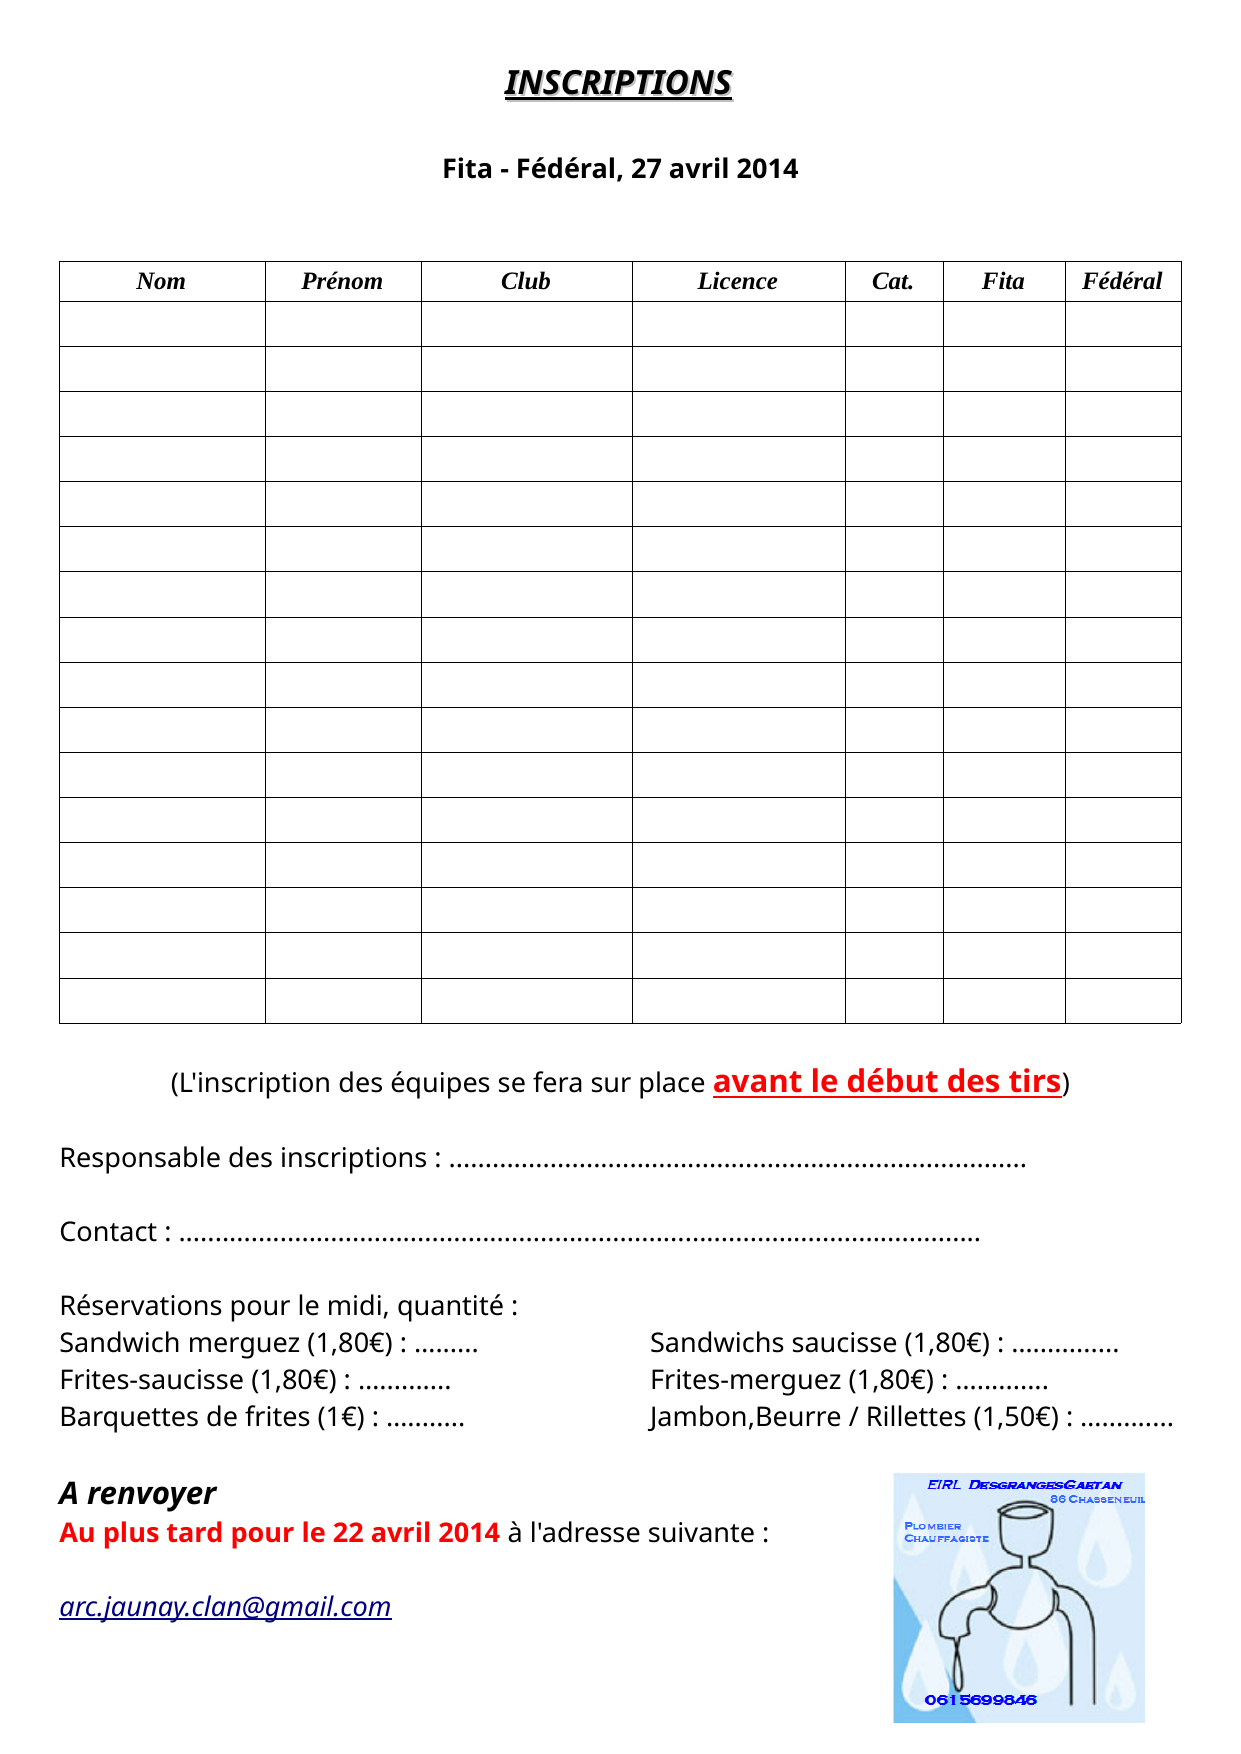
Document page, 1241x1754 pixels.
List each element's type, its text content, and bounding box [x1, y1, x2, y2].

table_cell [266, 798, 421, 842]
table_cell [944, 618, 1065, 662]
table_cell [846, 302, 943, 346]
table_cell [1066, 347, 1181, 391]
table_cell [266, 437, 421, 481]
table_cell [422, 482, 632, 526]
table_cell [944, 708, 1065, 752]
text A renvoyer [59, 1471, 1181, 1513]
table_cell [266, 392, 421, 436]
text Barquettes de frites (1€) : …........ Jambon,Beurre / Rillettes (1,50€) : ….......... [59, 1397, 1181, 1434]
table_cell [1066, 843, 1181, 887]
table_cell [1066, 437, 1181, 481]
table_cell [60, 572, 265, 617]
table_cell [266, 979, 421, 1022]
table_cell [60, 888, 265, 932]
table_cell [1066, 933, 1181, 977]
table_cell [944, 979, 1065, 1022]
table_header Licence [633, 262, 845, 301]
table_cell [422, 392, 632, 436]
table_cell [944, 572, 1065, 617]
text Contact : ............................................................................................................... [59, 1213, 1181, 1249]
text Réservations pour le midi, quantité : [59, 1286, 1181, 1323]
text (L'inscription des équipes se fera sur place avant le début des tirs) [59, 1059, 1181, 1102]
table_cell [266, 302, 421, 346]
table_cell [266, 753, 421, 797]
table_cell [422, 437, 632, 481]
table_cell [422, 708, 632, 752]
table_cell [846, 572, 943, 617]
table_cell [633, 933, 845, 977]
table_cell [846, 933, 943, 977]
table_cell [633, 572, 845, 617]
table_cell [846, 392, 943, 436]
table_cell [633, 663, 845, 707]
table_cell [60, 618, 265, 662]
table_cell [633, 798, 845, 842]
table_cell [633, 843, 845, 887]
table_cell [633, 482, 845, 526]
table_cell [1066, 708, 1181, 752]
table_cell [846, 753, 943, 797]
table_cell [944, 437, 1065, 481]
table_cell [846, 437, 943, 481]
table_cell [944, 527, 1065, 571]
table_cell [944, 302, 1065, 346]
text Sandwich merguez (1,80€) : …...... Sandwichs saucisse (1,80€) : …............ [59, 1323, 1181, 1360]
table_cell [1066, 392, 1181, 436]
table_cell [60, 933, 265, 977]
table_cell [60, 753, 265, 797]
table_cell [422, 979, 632, 1022]
table_cell [422, 798, 632, 842]
table_cell [422, 888, 632, 932]
table_cell [846, 347, 943, 391]
table_cell [266, 347, 421, 391]
table_cell [266, 527, 421, 571]
table_cell [60, 798, 265, 842]
table_cell [846, 618, 943, 662]
table_cell [944, 798, 1065, 842]
table_cell [633, 347, 845, 391]
table_cell [422, 302, 632, 346]
table_cell [633, 527, 845, 571]
table_cell [944, 347, 1065, 391]
table_header Cat. [846, 262, 943, 301]
table_cell [1066, 527, 1181, 571]
table_cell [1066, 753, 1181, 797]
table_cell [1066, 663, 1181, 707]
table_cell [422, 933, 632, 977]
table_cell [1066, 979, 1181, 1022]
table_cell [422, 843, 632, 887]
table_cell [266, 572, 421, 617]
table_cell [944, 392, 1065, 436]
table_cell [846, 663, 943, 707]
text INSCRIPTIONS [59, 59, 1181, 104]
table_cell [633, 618, 845, 662]
table_cell [266, 888, 421, 932]
table_cell [1066, 302, 1181, 346]
table_cell [422, 572, 632, 617]
table_cell [846, 527, 943, 571]
text Frites-saucisse (1,80€) : ….......... Frites-merguez (1,80€) : ….......... [59, 1360, 1181, 1397]
table_cell [1066, 798, 1181, 842]
table_cell [266, 843, 421, 887]
table_cell [60, 482, 265, 526]
table_header Fédéral [1066, 262, 1181, 301]
table_cell [60, 979, 265, 1022]
table_cell [1066, 618, 1181, 662]
table_cell [266, 482, 421, 526]
text [1145, 1587, 1181, 1624]
picture [893, 1473, 1145, 1723]
table_cell [60, 708, 265, 752]
table_cell [846, 888, 943, 932]
text Au plus tard pour le 22 avril 2014 à l'adresse suivante : [59, 1513, 893, 1550]
table_header Club [422, 262, 632, 301]
table_cell [60, 843, 265, 887]
table_cell [633, 437, 845, 481]
table_cell [633, 979, 845, 1022]
text Responsable des inscriptions : ................................................................................ [59, 1139, 1181, 1176]
table_cell [846, 843, 943, 887]
table_cell [633, 302, 845, 346]
table_cell [422, 527, 632, 571]
table_cell [266, 933, 421, 977]
table_cell [633, 888, 845, 932]
table_cell [266, 663, 421, 707]
table_cell [422, 663, 632, 707]
table_cell [60, 663, 265, 707]
table_cell [60, 347, 265, 391]
table_cell [60, 527, 265, 571]
table_cell [422, 753, 632, 797]
table_cell [266, 708, 421, 752]
table_cell [266, 618, 421, 662]
table_cell [944, 933, 1065, 977]
table_cell [944, 753, 1065, 797]
table_cell [944, 843, 1065, 887]
table_header Nom [60, 262, 265, 301]
table_cell [846, 708, 943, 752]
table_cell [633, 392, 845, 436]
table_cell [846, 979, 943, 1022]
table_header Fita [944, 262, 1065, 301]
table_cell [944, 663, 1065, 707]
table_cell [1066, 888, 1181, 932]
text Fita - Fédéral, 27 avril 2014 [59, 150, 1181, 187]
table_cell [633, 753, 845, 797]
table_cell [944, 888, 1065, 932]
table_cell [1066, 572, 1181, 617]
text arc.jaunay.clan@gmail.com [59, 1587, 893, 1624]
table_cell [846, 482, 943, 526]
table_cell [60, 302, 265, 346]
table_cell [1066, 482, 1181, 526]
table_cell [60, 392, 265, 436]
table_cell [944, 482, 1065, 526]
table_cell [846, 798, 943, 842]
table_cell [422, 618, 632, 662]
text [1145, 1513, 1181, 1550]
table_header Prénom [266, 262, 421, 301]
table_cell [633, 708, 845, 752]
table_cell [422, 347, 632, 391]
table_cell [60, 437, 265, 481]
